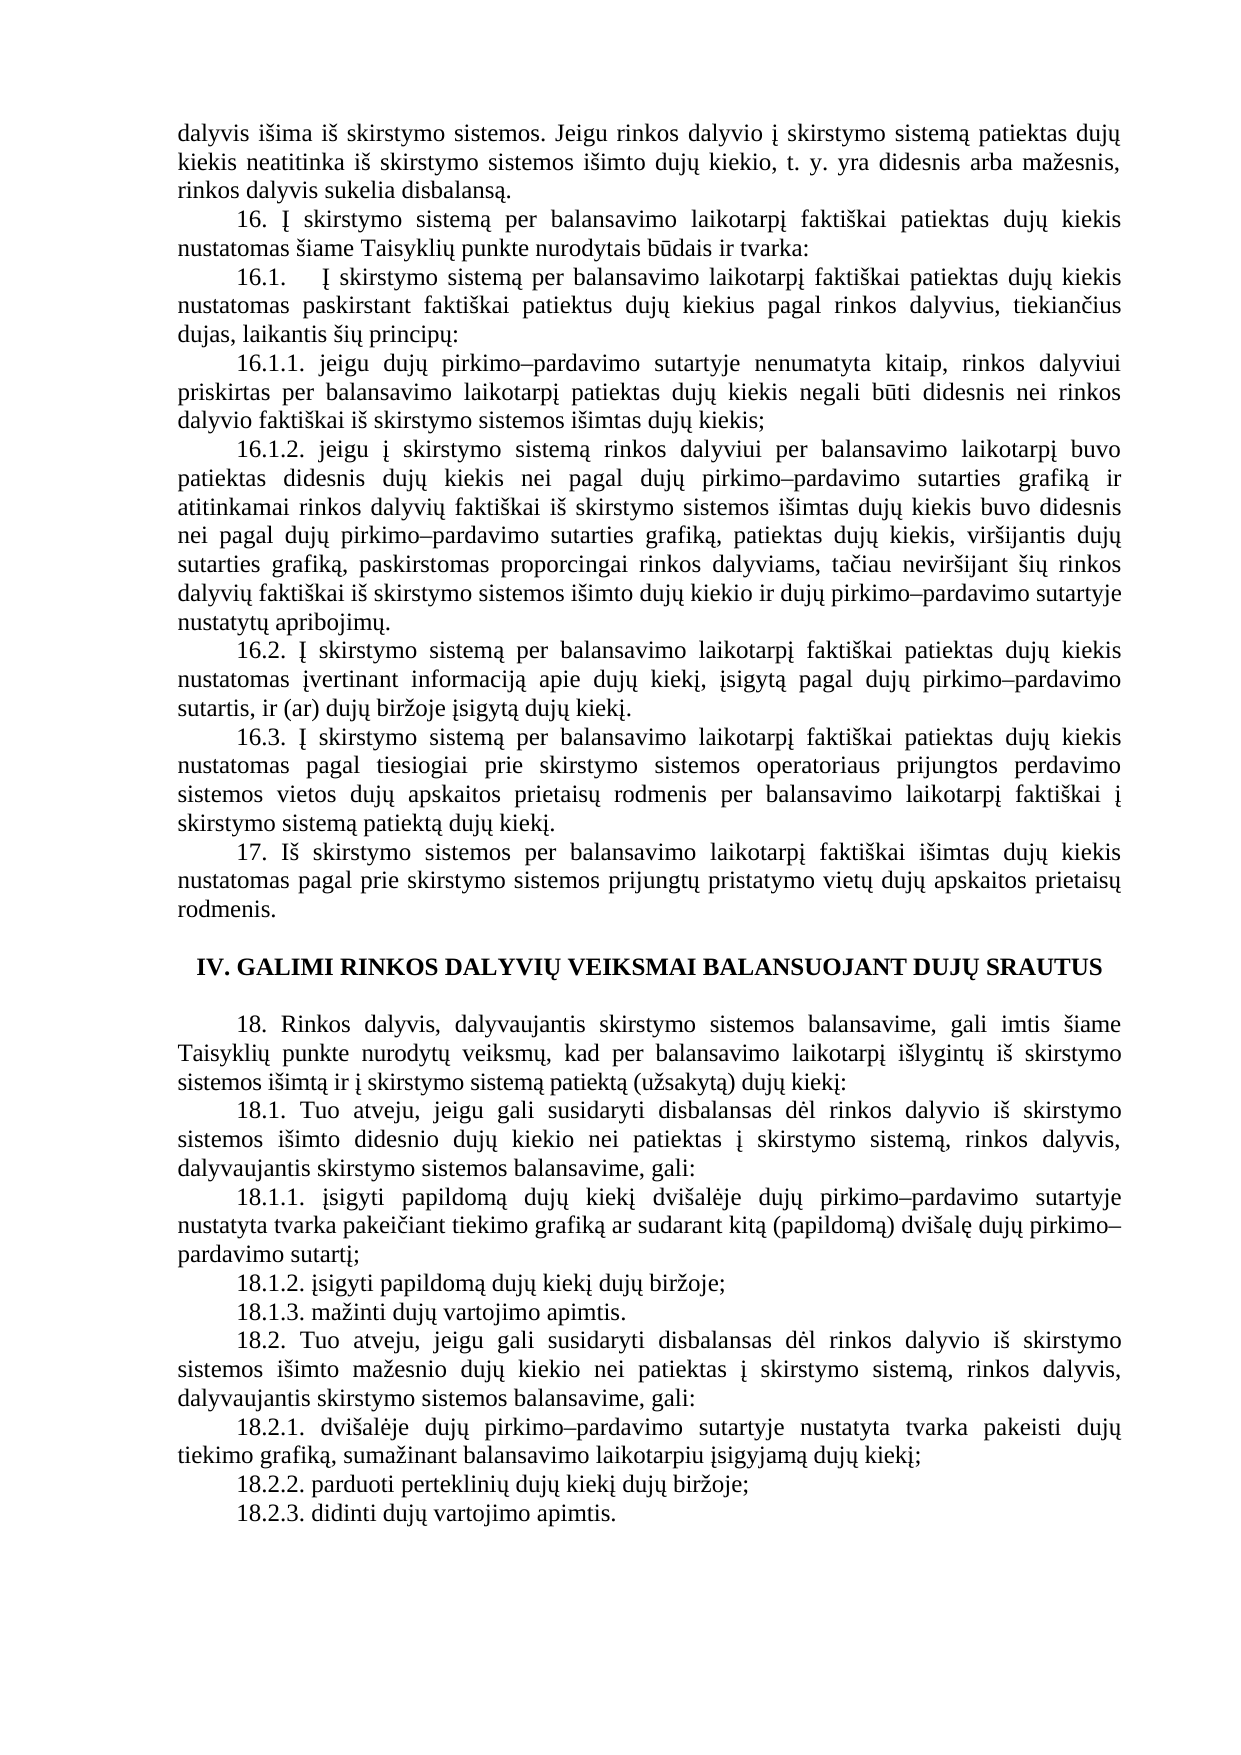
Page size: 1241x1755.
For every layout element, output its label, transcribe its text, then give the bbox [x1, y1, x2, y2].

text 16.3. Į skirstymo sistemą per balansavimo laikotarpį faktiškai patiektas dujų kiekis nustatomas pagal tiesiogiai prie skirstymo sistemos operatoriaus prijungtos perdavimo sistemos vietos dujų apskaitos prietaisų rodmenis per balansavimo laikotarpį faktiškai į skirstymo sistemą patiektą dujų kiekį. [177, 722, 1122, 837]
text 18. Rinkos dalyvis, dalyvaujantis skirstymo sistemos balansavime, gali imtis šiame Taisyklių punkte nurodytų veiksmų, kad per balansavimo laikotarpį išlygintų iš skirstymo sistemos išimtą ir į skirstymo sistemą patiektą (užsakytą) dujų kiekį: [177, 1009, 1122, 1096]
text 18.1.1. įsigyti papildomą dujų kiekį dvišalėje dujų pirkimo–pardavimo sutartyje nustatyta tvarka pakeičiant tiekimo grafiką ar sudarant kitą (papildomą) dvišalę dujų pirkimo–pardavimo sutartį; [177, 1182, 1122, 1268]
text IV. GALIMI RINKOS DALYVIŲ VEIKSMAI BALANSUOJANT DUJŲ SRAUTUS [177, 952, 1122, 981]
text 18.1.2. įsigyti papildomą dujų kiekį dujų biržoje; [177, 1268, 1122, 1297]
text 18.1. Tuo atveju, jeigu gali susidaryti disbalansas dėl rinkos dalyvio iš skirstymo sistemos išimto didesnio dujų kiekio nei patiektas į skirstymo sistemą, rinkos dalyvis, dalyvaujantis skirstymo sistemos balansavime, gali: [177, 1096, 1122, 1182]
text 16.1.1. jeigu dujų pirkimo–pardavimo sutartyje nenumatyta kitaip, rinkos dalyviui priskirtas per balansavimo laikotarpį patiektas dujų kiekis negali būti didesnis nei rinkos dalyvio faktiškai iš skirstymo sistemos išimtas dujų kiekis; [177, 348, 1122, 434]
text 18.2.1. dvišalėje dujų pirkimo–pardavimo sutartyje nustatyta tvarka pakeisti dujų tiekimo grafiką, sumažinant balansavimo laikotarpiu įsigyjamą dujų kiekį; [177, 1412, 1122, 1469]
text 18.2.3. didinti dujų vartojimo apimtis. [177, 1498, 1122, 1527]
text 18.2.2. parduoti perteklinių dujų kiekį dujų biržoje; [177, 1469, 1122, 1498]
text dalyvis išima iš skirstymo sistemos. Jeigu rinkos dalyvio į skirstymo sistemą patiektas dujų kiekis neatitinka iš skirstymo sistemos išimto dujų kiekio, t. y. yra didesnis arba mažesnis, rinkos dalyvis sukelia disbalansą. [177, 118, 1122, 204]
text 16.1. Į skirstymo sistemą per balansavimo laikotarpį faktiškai patiektas dujų kiekis nustatomas paskirstant faktiškai patiektus dujų kiekius pagal rinkos dalyvius, tiekiančius dujas, laikantis šių principų: [177, 262, 1122, 348]
text 16.2. Į skirstymo sistemą per balansavimo laikotarpį faktiškai patiektas dujų kiekis nustatomas įvertinant informaciją apie dujų kiekį, įsigytą pagal dujų pirkimo–pardavimo sutartis, ir (ar) dujų biržoje įsigytą dujų kiekį. [177, 636, 1122, 722]
text 18.2. Tuo atveju, jeigu gali susidaryti disbalansas dėl rinkos dalyvio iš skirstymo sistemos išimto mažesnio dujų kiekio nei patiektas į skirstymo sistemą, rinkos dalyvis, dalyvaujantis skirstymo sistemos balansavime, gali: [177, 1326, 1122, 1412]
text 18.1.3. mažinti dujų vartojimo apimtis. [177, 1297, 1122, 1326]
text 16. Į skirstymo sistemą per balansavimo laikotarpį faktiškai patiektas dujų kiekis nustatomas šiame Taisyklių punkte nurodytais būdais ir tvarka: [177, 204, 1122, 262]
text 16.1.2. jeigu į skirstymo sistemą rinkos dalyviui per balansavimo laikotarpį buvo patiektas didesnis dujų kiekis nei pagal dujų pirkimo–pardavimo sutarties grafiką ir atitinkamai rinkos dalyvių faktiškai iš skirstymo sistemos išimtas dujų kiekis buvo didesnis nei pagal dujų pirkimo–pardavimo sutarties grafiką, patiektas dujų kiekis, viršijantis dujų sutarties grafiką, paskirstomas proporcingai rinkos dalyviams, tačiau neviršijant šių rinkos dalyvių faktiškai iš skirstymo sistemos išimto dujų kiekio ir dujų pirkimo–pardavimo sutartyje nustatytų apribojimų. [177, 434, 1122, 636]
text 17. Iš skirstymo sistemos per balansavimo laikotarpį faktiškai išimtas dujų kiekis nustatomas pagal prie skirstymo sistemos prijungtų pristatymo vietų dujų apskaitos prietaisų rodmenis. [177, 837, 1122, 923]
